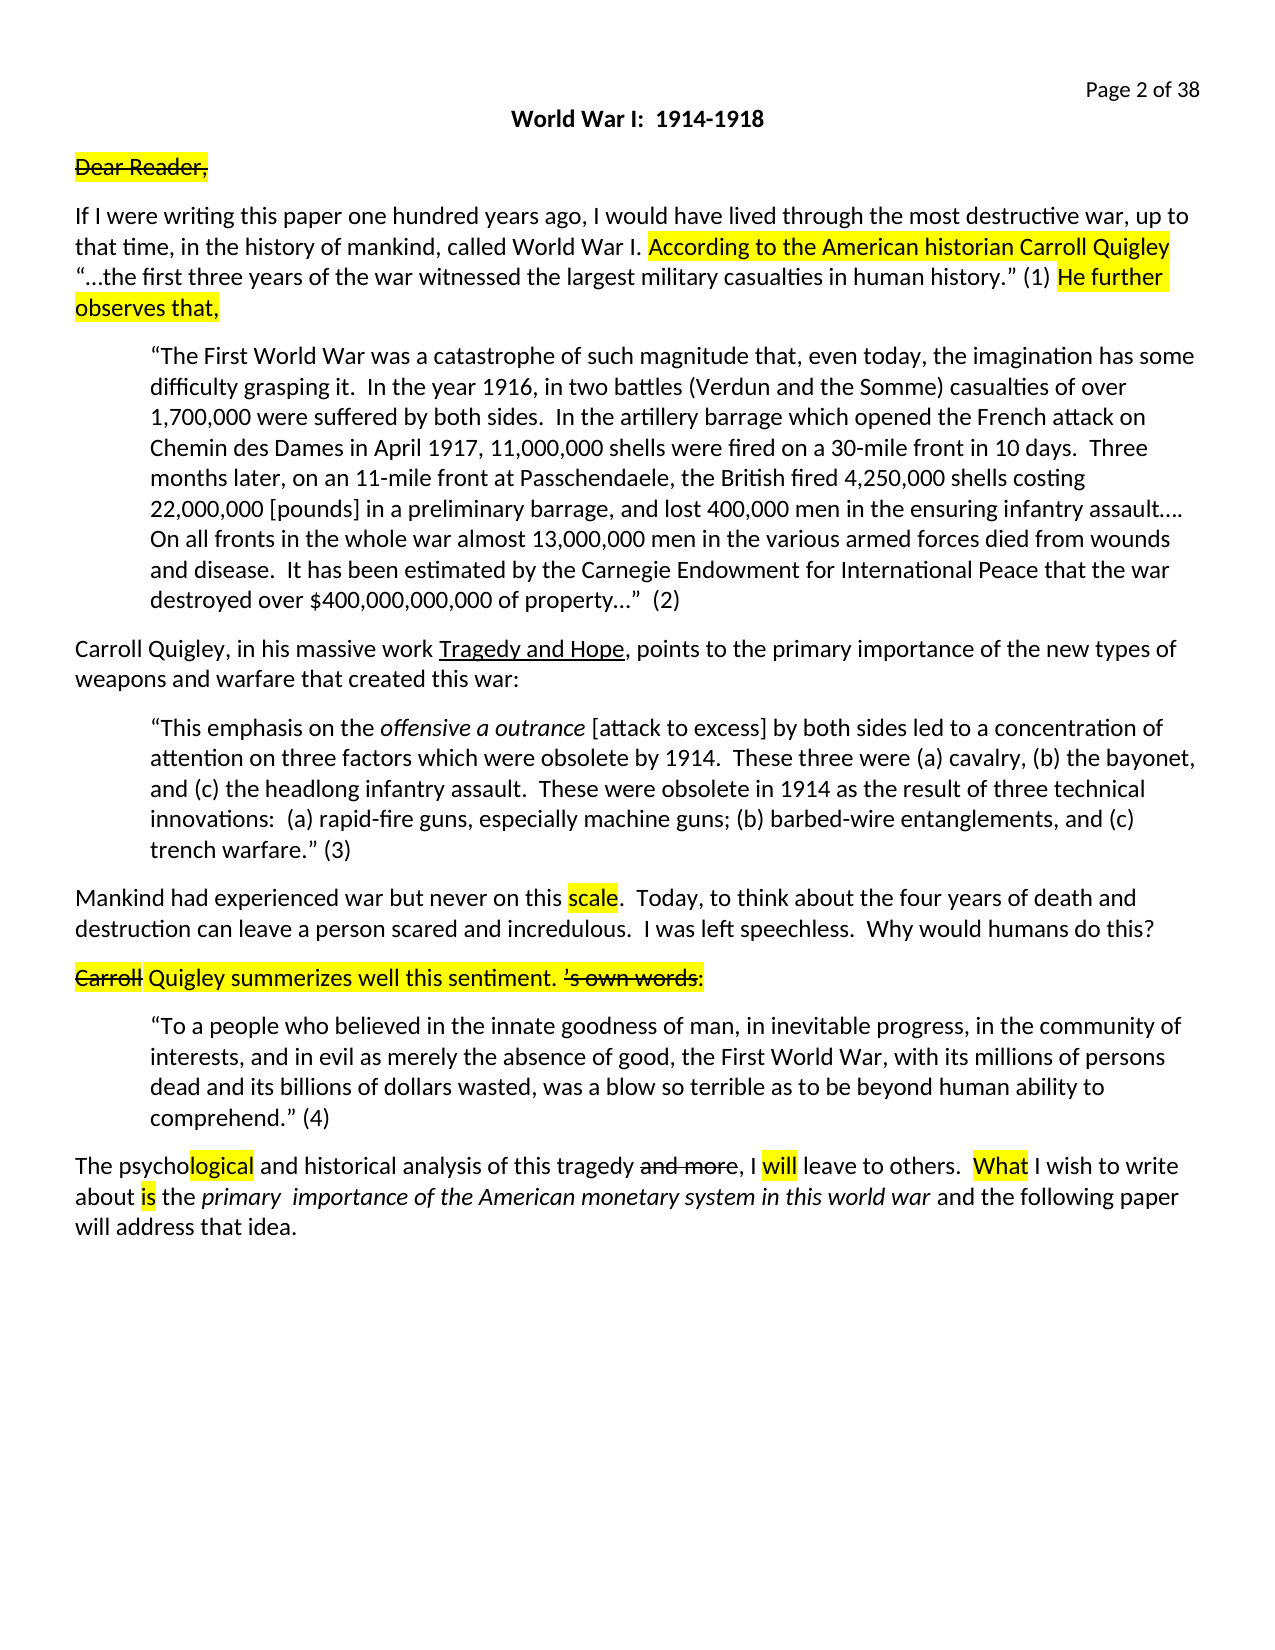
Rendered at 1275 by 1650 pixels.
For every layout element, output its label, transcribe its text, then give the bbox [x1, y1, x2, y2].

text The psychological and historical analysis of this tragedy and more, I will leave to others. What I wish to write about is the primary importance of the American monetary system in this world war and the following paper will address that idea. [75, 1150, 1200, 1242]
text “This emphasis on the offensive a outrance [attack to excess] by both sides led to a concentration of attention on three factors which were obsolete by 1914. These three were (a) cavalry, (b) the bayonet, and (c) the headlong infantry assault. These were obsolete in 1914 as the result of three technical innovations: (a) rapid-fire guns, especially machine guns; (b) barbed-wire entanglements, and (c) trench warfare.” (3) [150, 712, 1200, 864]
text “The First World War was a catastrophe of such magnitude that, even today, the imagination has some difficulty grasping it. In the year 1916, in two battles (Verdun and the Somme) casualties of over 1,700,000 were suffered by both sides. In the artillery barrage which opened the French attack on Chemin des Dames in April 1917, 11,000,000 shells were fired on a 30-mile front in 10 days. Three months later, on an 11-mile front at Passchendaele, the British fired 4,250,000 shells costing 22,000,000 [pounds] in a preliminary barrage, and lost 400,000 men in the ensuring infantry assault…. On all fronts in the whole war almost 13,000,000 men in the various armed forces died from wounds and disease. It has been estimated by the Carnegie Endowment for International Peace that the war destroyed over $400,000,000,000 of property…” (2) [150, 340, 1200, 615]
text Carroll Quigley summerizes well this sentiment. ’s own words: [75, 962, 1200, 992]
text Dear Reader, [75, 152, 1200, 182]
text Mankind had experienced war but never on this scale. Today, to think about the four years of death and destruction can leave a person scared and incredulous. I was left speechless. Why would humans do this? [75, 883, 1200, 944]
text “To a people who believed in the innate goodness of man, in inevitable progress, in the community of interests, and in evil as merely the absence of good, the First World War, with its millions of persons dead and its billions of dollars wasted, was a blow so terrible as to be beyond human ability to comprehend.” (4) [150, 1010, 1200, 1132]
text If I were writing this paper one hundred years ago, I would have lived through the most destructive war, up to that time, in the history of mankind, called World War I. According to the American historian Carroll Quigley “…the first three years of the war witnessed the largest military casualties in human history.” (1) He further observes that, [75, 200, 1200, 322]
text World War I: 1914-1918 [75, 103, 1200, 133]
text Carroll Quigley, in his massive work Tragedy and Hope, points to the primary importance of the new types of weapons and warfare that created this war: [75, 633, 1200, 694]
